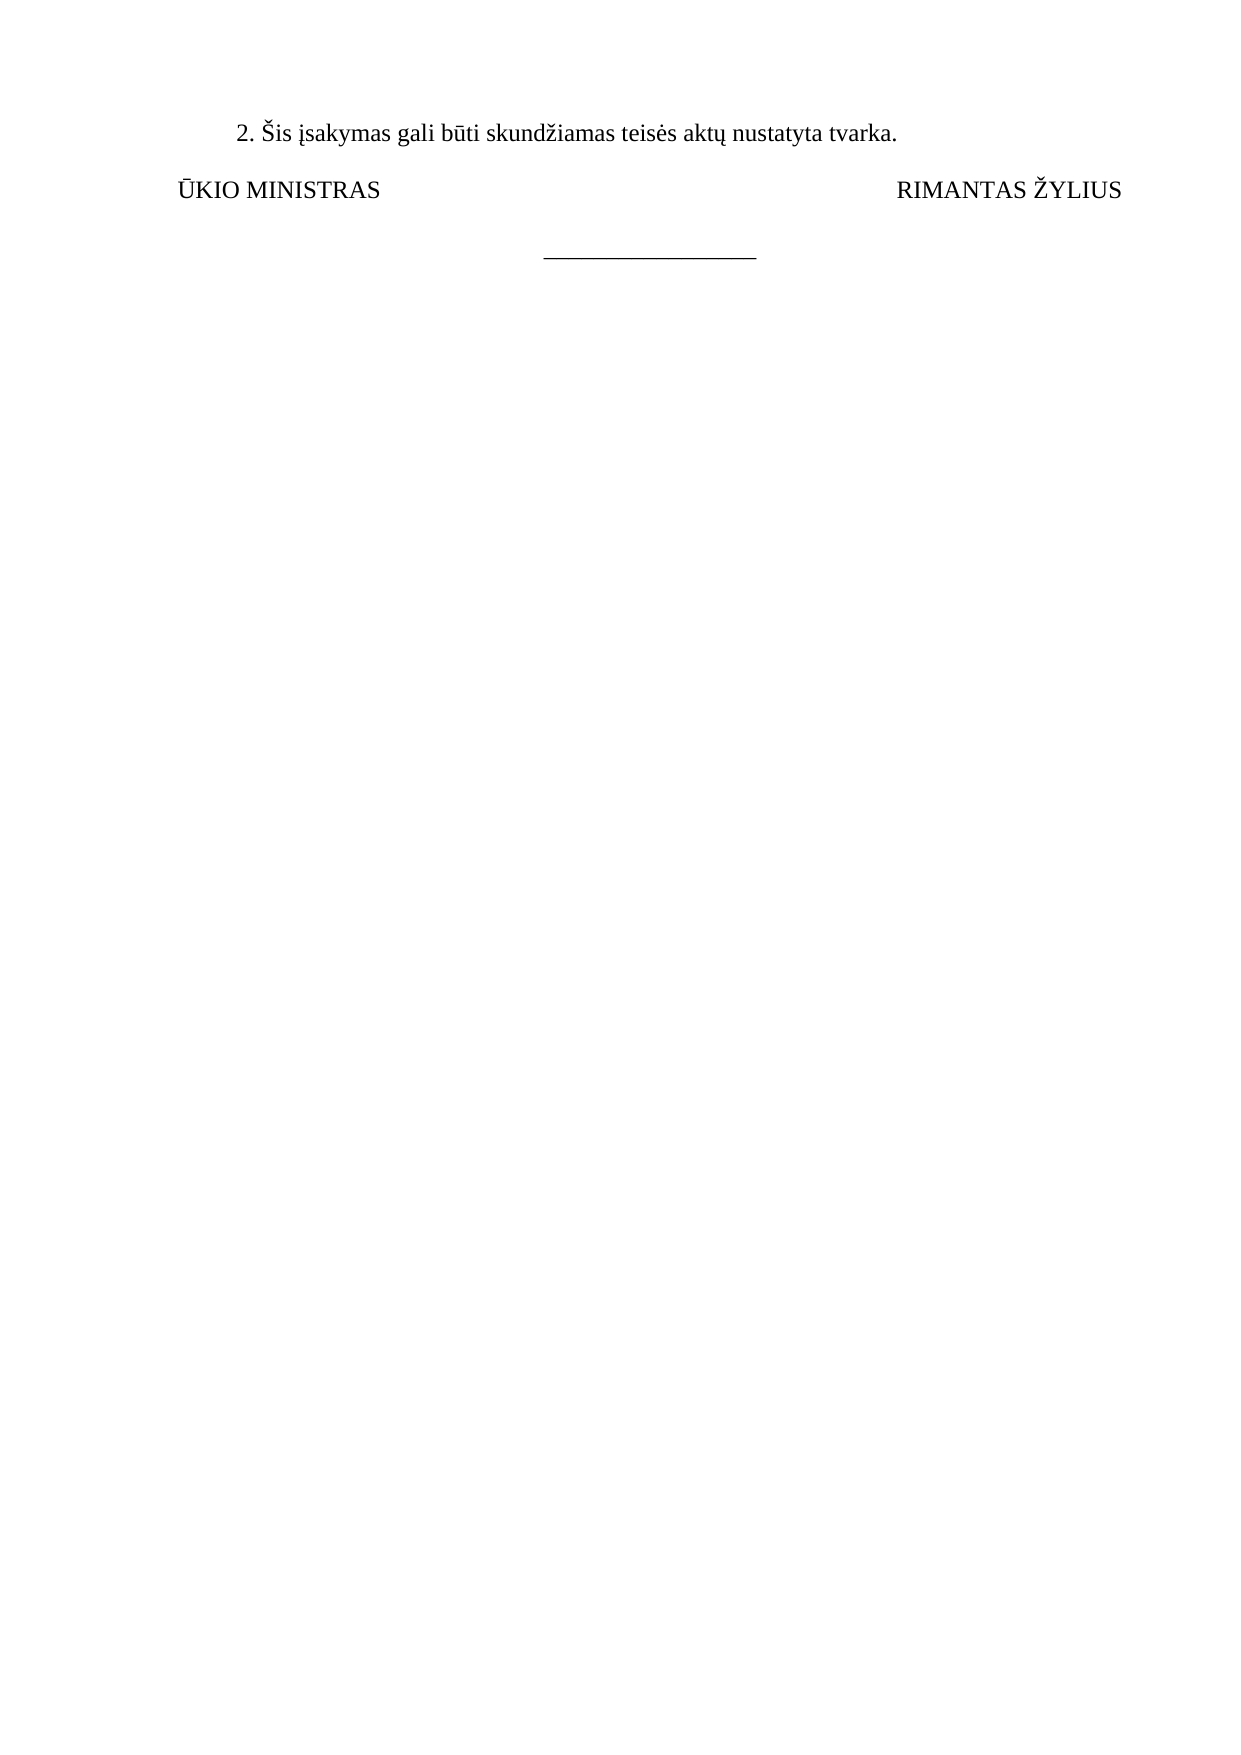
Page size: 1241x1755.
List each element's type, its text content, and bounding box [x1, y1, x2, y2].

text 2. Šis įsakymas gali būti skundžiamas teisės aktų nustatyta tvarka. [177, 118, 1122, 147]
text Ūkio ministras Rimantas Žylius [177, 176, 1122, 204]
text _________________ [177, 233, 1122, 262]
